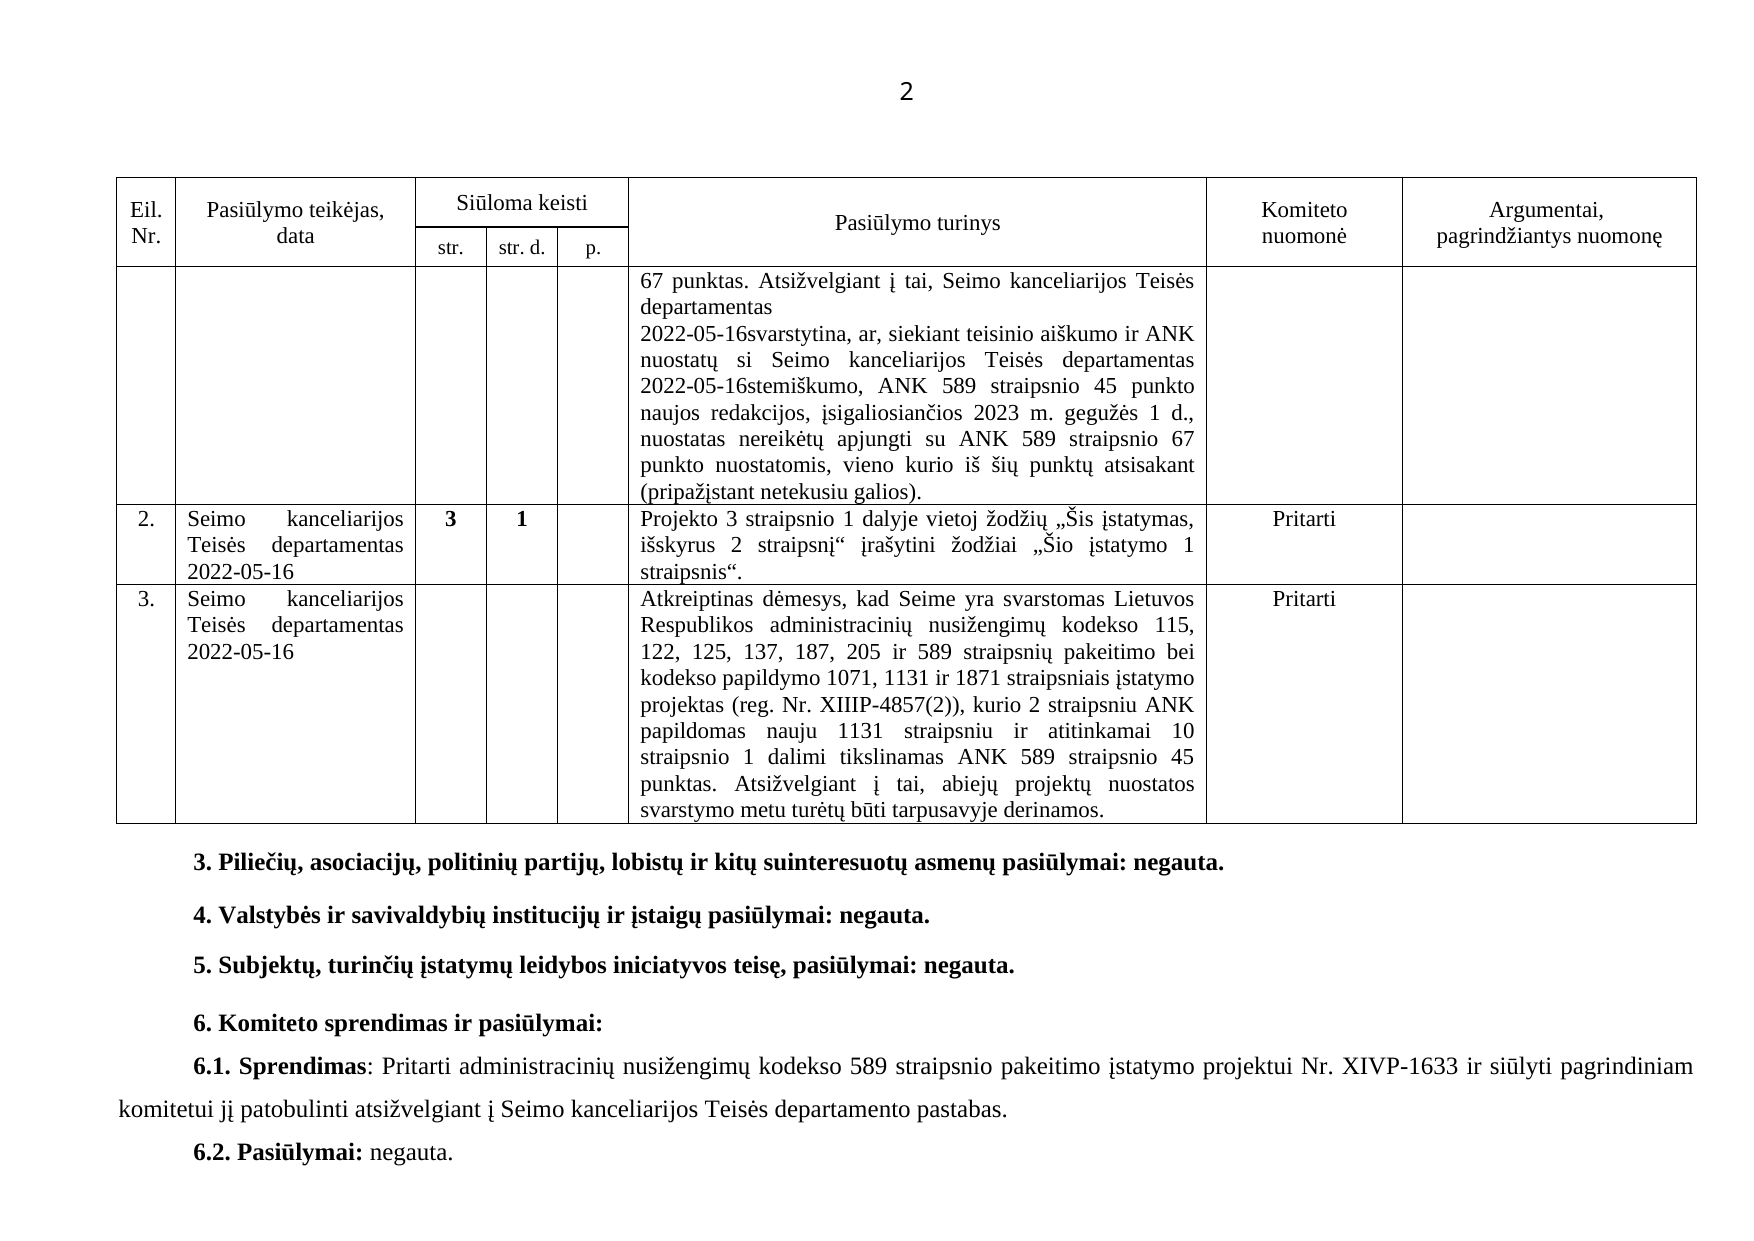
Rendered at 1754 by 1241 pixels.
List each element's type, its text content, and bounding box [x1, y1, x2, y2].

table_cell 67 punktas. Atsižvelgiant į tai, Seimo kanceliarijos Teisės departamentas 2022-05-16svarstytina, ar, siekiant teisinio aiškumo ir ANK nuostatų si Seimo kanceliarijos Teisės departamentas 2022-05-16stemiškumo, ANK 589 straipsnio 45 punkto naujos redakcijos, įsigaliosiančios 2023 m. gegužės 1 d., nuostatas nereikėtų apjungti su ANK 589 straipsnio 67 punkto nuostatomis, vieno kurio iš šių punktų atsisakant (pripažįstant netekusiu galios). [629, 267, 1206, 504]
table_cell Projekto 3 straipsnio 1 dalyje vietoj žodžių „Šis įstatymas, išskyrus 2 straipsnį“ įrašytini žodžiai „Šio įstatymo 1 straipsnis“. [629, 505, 1206, 584]
table_cell [487, 267, 557, 504]
text 6.1. Sprendimas: Pritarti administracinių nusižengimų kodekso 589 straipsnio pakeitimo įstatymo projektui Nr. XIVP-1633 ir siūlyti pagrindiniam komitetui jį patobulinti atsižvelgiant į Seimo kanceliarijos Teisės departamento pastabas. [118, 1051, 1695, 1123]
table_cell [176, 267, 415, 504]
table_cell str. d. [487, 228, 557, 266]
table_cell 1 [487, 505, 557, 584]
subtitle 3. Piliečių, asociacijų, politinių partijų, lobistų ir kitų suinteresuotų asmenų pasiūlymai: negauta. [118, 847, 1695, 876]
text 6. Komiteto sprendimas ir pasiūlymai: [118, 1008, 1695, 1037]
subtitle 5. Subjektų, turinčių įstatymų leidybos iniciatyvos teisę, pasiūlymai: negauta. [118, 951, 1695, 979]
table_cell [558, 267, 628, 504]
table_cell p. [558, 228, 628, 266]
table_header Pasiūlymo turinys [629, 178, 1206, 266]
table_header Argumentai, pagrindžiantys nuomonę [1403, 178, 1696, 266]
table_cell [117, 267, 175, 504]
subtitle 4. Valstybės ir savivaldybių institucijų ir įstaigų pasiūlymai: negauta. [118, 900, 1695, 929]
table_cell [1403, 267, 1696, 504]
table_cell 2. [117, 505, 175, 584]
table_cell Pritarti [1207, 585, 1402, 822]
table_cell Atkreiptinas dėmesys, kad Seime yra svarstomas Lietuvos Respublikos administracinių nusižengimų kodekso 115, 122, 125, 137, 187, 205 ir 589 straipsnių pakeitimo bei kodekso papildymo 1071, 1131 ir 1871 straipsniais įstatymo projektas (reg. Nr. XIIIP-4857(2)), kurio 2 straipsniu ANK papildomas nauju 1131 straipsniu ir atitinkamai 10 straipsnio 1 dalimi tikslinamas ANK 589 straipsnio 45 punktas. Atsižvelgiant į tai, abiejų projektų nuostatos svarstymo metu turėtų būti tarpusavyje derinamos. [629, 585, 1206, 822]
text 6.2. Pasiūlymai: negauta. [118, 1137, 1695, 1166]
table_cell 3 [416, 505, 486, 584]
table_cell Pritarti [1207, 505, 1402, 584]
table_cell [487, 585, 557, 822]
table_cell [416, 267, 486, 504]
table_cell Seimo kanceliarijos Teisės departamentas 2022-05-16 [176, 505, 415, 584]
table_cell [416, 585, 486, 822]
table_cell Seimo kanceliarijos Teisės departamentas 2022-05-16 [176, 585, 415, 822]
table_cell [1403, 505, 1696, 584]
table_header Siūloma keisti [416, 178, 628, 226]
table_cell [558, 585, 628, 822]
table_header Eil. Nr. [117, 178, 175, 266]
table_cell [1403, 585, 1696, 822]
table_cell str. [416, 228, 486, 266]
table_header Pasiūlymo teikėjas, data [176, 178, 415, 266]
table_cell 3. [117, 585, 175, 822]
table_cell [1207, 267, 1402, 504]
table_header Komiteto nuomonė [1207, 178, 1402, 266]
table_cell [558, 505, 628, 584]
